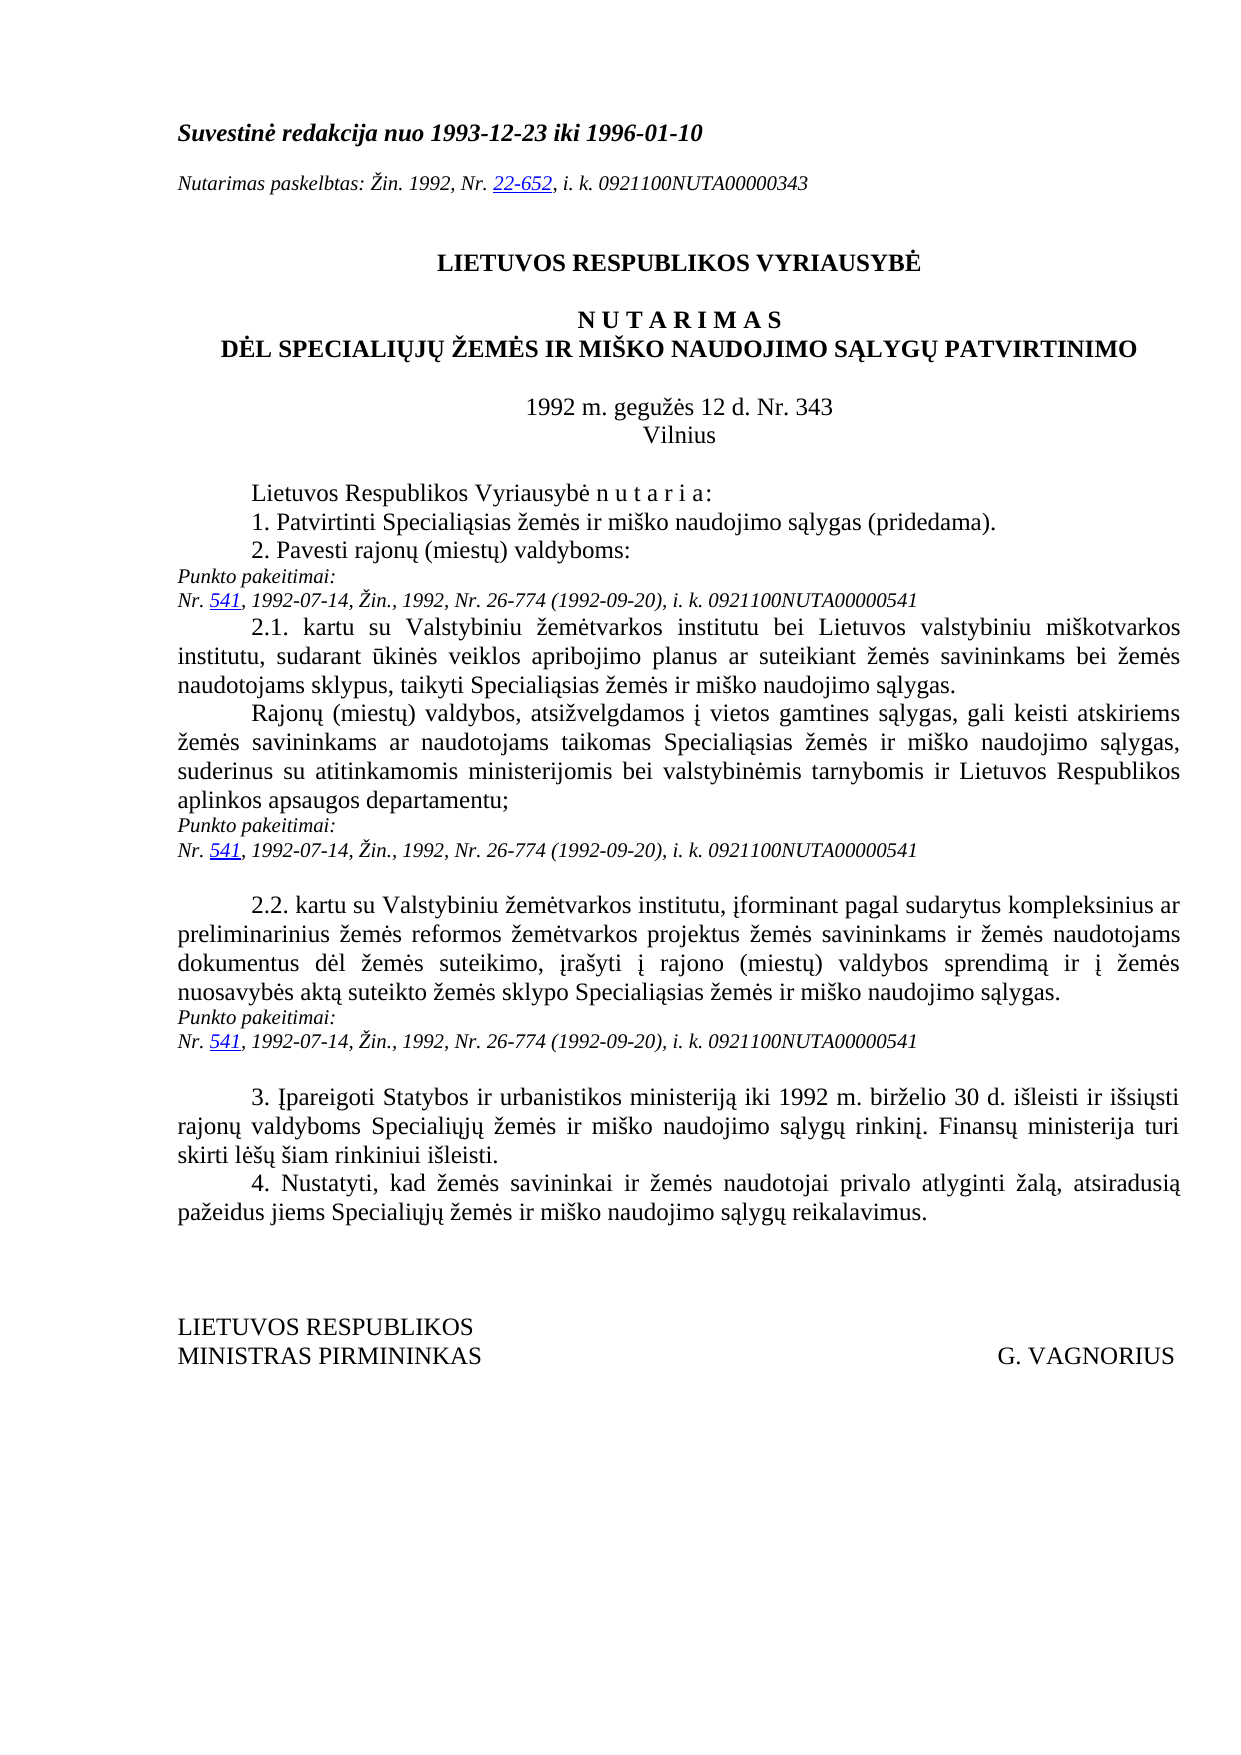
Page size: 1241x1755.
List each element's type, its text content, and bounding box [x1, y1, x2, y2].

text Vilnius [177, 420, 1181, 449]
text DĖL SPECIALIŲJŲ ŽEMĖS IR MIŠKO NAUDOJIMO SĄLYGŲ PATVIRTINIMO [177, 334, 1181, 363]
text Lietuvos Respublikos Vyriausybė nutaria: [177, 478, 1181, 507]
text 2.2. kartu su Valstybiniu žemėtvarkos institutu, įforminant pagal sudarytus kompleksinius ar preliminarinius žemės reformos žemėtvarkos projektus žemės savininkams ir žemės naudotojams dokumentus dėl žemės suteikimo, įrašyti į rajono (miestų) valdybos sprendimą ir į žemės nuosavybės aktą suteikto žemės sklypo Specialiąsias žemės ir miško naudojimo sąlygas. [177, 890, 1181, 1005]
text Suvestinė redakcija nuo 1993-12-23 iki 1996-01-10 [177, 118, 1181, 147]
text Rajonų (miestų) valdybos, atsižvelgdamos į vietos gamtines sąlygas, gali keisti atskiriems žemės savininkams ar naudotojams taikomas Specialiąsias žemės ir miško naudojimo sąlygas, suderinus su atitinkamomis ministerijomis bei valstybinėmis tarnybomis ir Lietuvos Respublikos aplinkos apsaugos departamentu; [177, 698, 1181, 813]
text Punkto pakeitimai: [177, 813, 1181, 837]
text LIETUVOS RESPUBLIKOS VYRIAUSYBĖ [177, 248, 1181, 277]
text MINISTRAS PIRMININKAS G. VAGNORIUS [177, 1341, 1181, 1370]
text 1992 m. gegužės 12 d. Nr. 343 [177, 392, 1181, 420]
text 1. Patvirtinti Specialiąsias žemės ir miško naudojimo sąlygas (pridedama). [177, 507, 1181, 535]
text Nutarimas paskelbtas: Žin. 1992, Nr. 22-652, i. k. 0921100NUTA00000343 [177, 171, 1181, 195]
text N U T A R I M A S [177, 305, 1181, 334]
text Nr. 541, 1992-07-14, Žin., 1992, Nr. 26-774 (1992-09-20), i. k. 0921100NUTA00000541 [177, 837, 1181, 862]
text Nr. 541, 1992-07-14, Žin., 1992, Nr. 26-774 (1992-09-20), i. k. 0921100NUTA00000541 [177, 1029, 1181, 1053]
text Nr. 541, 1992-07-14, Žin., 1992, Nr. 26-774 (1992-09-20), i. k. 0921100NUTA00000541 [177, 588, 1181, 612]
text 3. Įpareigoti Statybos ir urbanistikos ministeriją iki 1992 m. birželio 30 d. išleisti ir išsiųsti rajonų valdyboms Specialiųjų žemės ir miško naudojimo sąlygų rinkinį. Finansų ministerija turi skirti lėšų šiam rinkiniui išleisti. [177, 1082, 1181, 1168]
text Punkto pakeitimai: [177, 1005, 1181, 1029]
text 4. Nustatyti, kad žemės savininkai ir žemės naudotojai privalo atlyginti žalą, atsiradusią pažeidus jiems Specialiųjų žemės ir miško naudojimo sąlygų reikalavimus. [177, 1168, 1181, 1226]
text 2. Pavesti rajonų (miestų) valdyboms: [177, 535, 1181, 564]
text Punkto pakeitimai: [177, 564, 1181, 588]
text LIETUVOS RESPUBLIKOS [177, 1312, 1181, 1341]
text 2.1. kartu su Valstybiniu žemėtvarkos institutu bei Lietuvos valstybiniu miškotvarkos institutu, sudarant ūkinės veiklos apribojimo planus ar suteikiant žemės savininkams bei žemės naudotojams sklypus, taikyti Specialiąsias žemės ir miško naudojimo sąlygas. [177, 612, 1181, 698]
